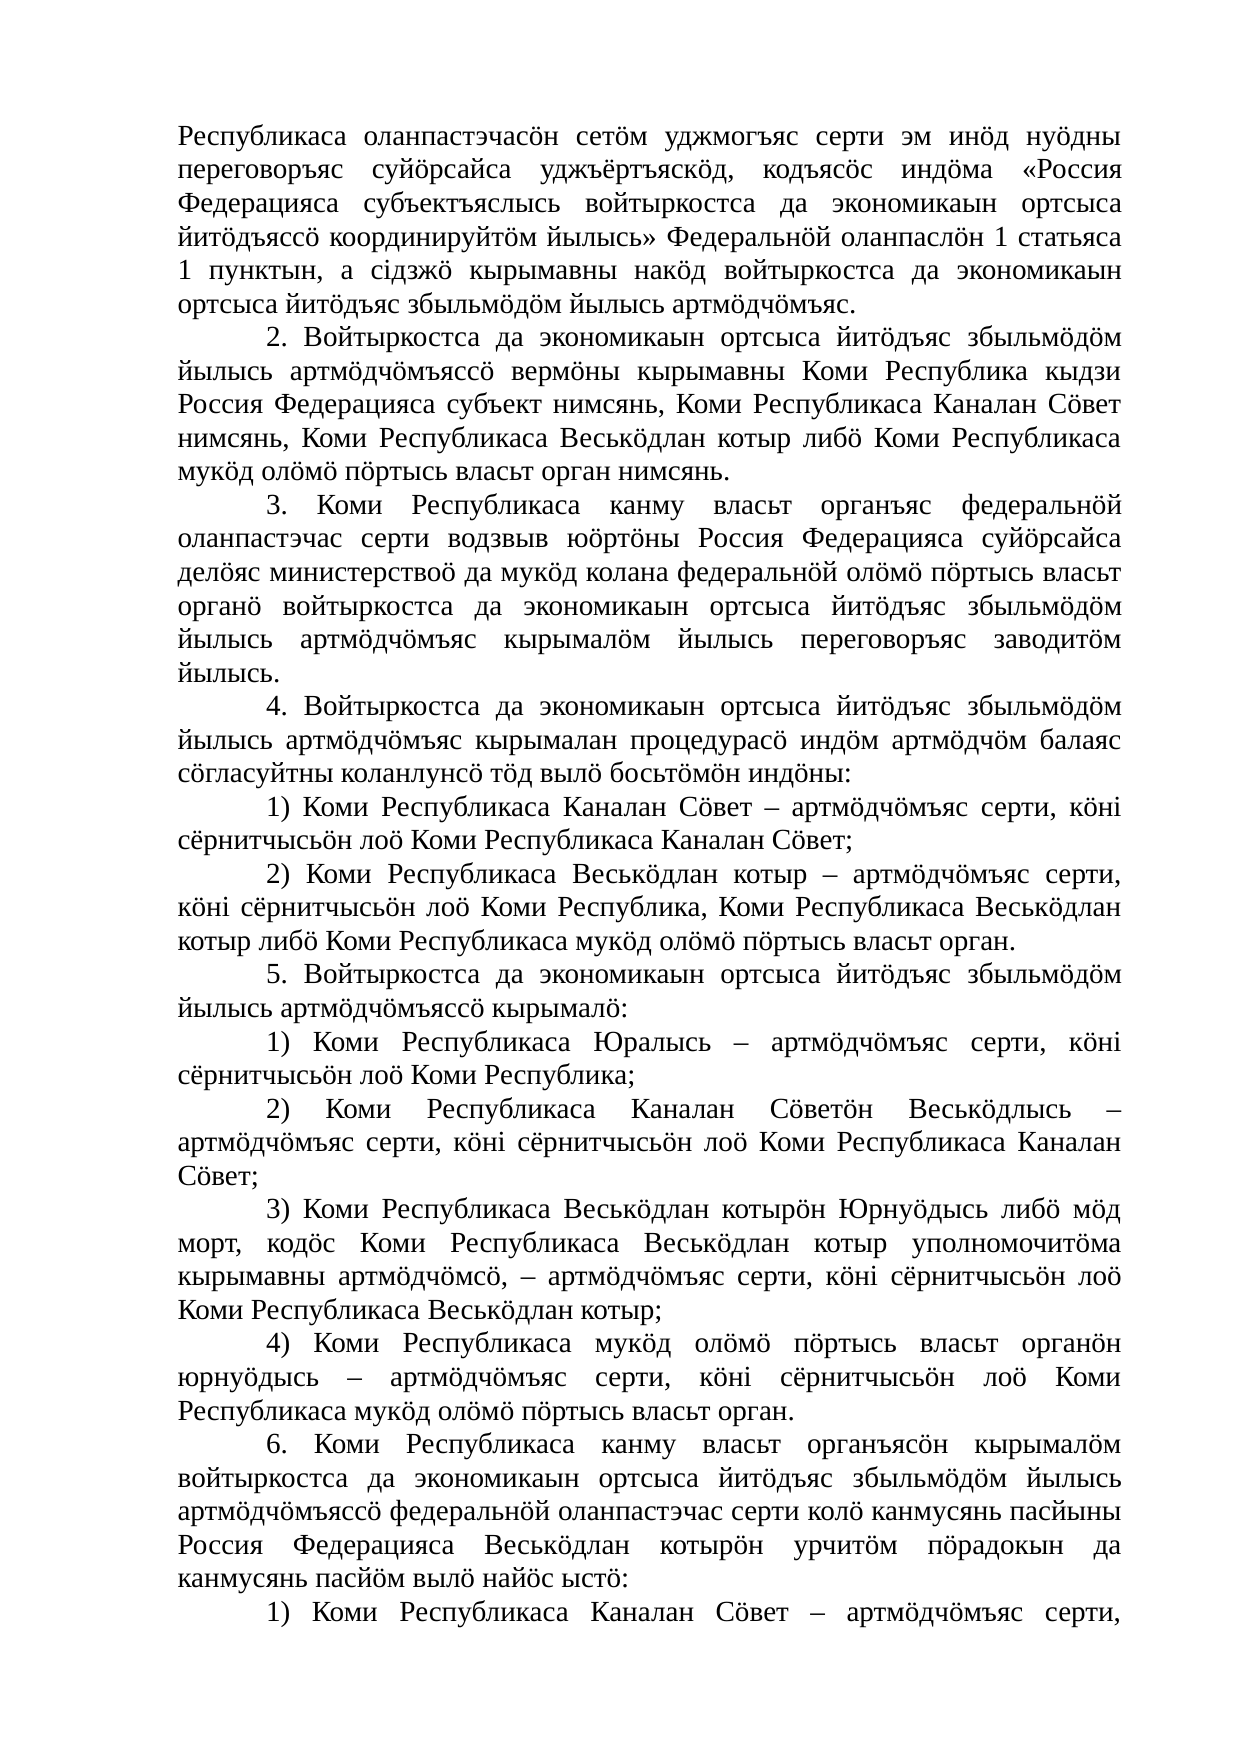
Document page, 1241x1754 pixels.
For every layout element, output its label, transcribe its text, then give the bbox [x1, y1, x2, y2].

text 3. Коми Республикаса канму власьт органъяс федеральнӧй оланпастэчас серти водзвыв юӧртӧны Россия Федерацияса суйӧрсайса делӧяс министерствоӧ да мукӧд колана федеральнӧй олӧмӧ пӧртысь власьт органӧ войтыркостса да экономикаын ортсыса йитӧдъяс збыльмӧдӧм йылысь артмӧдчӧмъяс кырымалӧм йылысь переговоръяс заводитӧм йылысь. [177, 487, 1122, 688]
text 2. Войтыркостса да экономикаын ортсыса йитӧдъяс збыльмӧдӧм йылысь артмӧдчӧмъяссӧ вермӧны кырымавны Коми Республика кыдзи Россия Федерацияса субъект нимсянь, Коми Республикаса Каналан Сӧвет нимсянь, Коми Республикаса Веськӧдлан котыр либӧ Коми Республикаса мукӧд олӧмӧ пӧртысь власьт орган нимсянь. [177, 319, 1122, 487]
text 1) Коми Республикаса Каналан Сӧвет – артмӧдчӧмъяс серти, кӧні сёрнитчысьӧн лоӧ Коми Республикаса Каналан Сӧвет; [177, 789, 1122, 856]
text 2) Коми Республикаса Веськӧдлан котыр – артмӧдчӧмъяс серти, кӧні сёрнитчысьӧн лоӧ Коми Республика, Коми Республикаса Веськӧдлан котыр либӧ Коми Республикаса мукӧд олӧмӧ пӧртысь власьт орган. [177, 856, 1122, 957]
text 4. Войтыркостса да экономикаын ортсыса йитӧдъяс збыльмӧдӧм йылысь артмӧдчӧмъяс кырымалан процедурасӧ индӧм артмӧдчӧм балаяс сӧгласуйтны коланлунсӧ тӧд вылӧ босьтӧмӧн индӧны: [177, 688, 1122, 789]
text 1) Коми Республикаса Юралысь – артмӧдчӧмъяс серти, кӧні сёрнитчысьӧн лоӧ Коми Республика; [177, 1024, 1122, 1091]
text 4) Коми Республикаса мукӧд олӧмӧ пӧртысь власьт органӧн юрнуӧдысь – артмӧдчӧмъяс серти, кӧні сёрнитчысьӧн лоӧ Коми Республикаса мукӧд олӧмӧ пӧртысь власьт орган. [177, 1326, 1122, 1426]
text 2) Коми Республикаса Каналан Сӧветӧн Веськӧдлысь – артмӧдчӧмъяс серти, кӧні сёрнитчысьӧн лоӧ Коми Республикаса Каналан Сӧвет; [177, 1091, 1122, 1191]
text Республикаса оланпастэчасӧн сетӧм уджмогъяс серти эм инӧд нуӧдны переговоръяс суйӧрсайса уджъёртъяскӧд, кодъясӧс индӧма «Россия Федерацияса субъектъяслысь войтыркостса да экономикаын ортсыса йитӧдъяссӧ координируйтӧм йылысь» Федеральнӧй оланпаслӧн 1 статьяса 1 пунктын, а сідзжӧ кырымавны накӧд войтыркостса да экономикаын ортсыса йитӧдъяс збыльмӧдӧм йылысь артмӧдчӧмъяс. [177, 118, 1122, 319]
text 6. Коми Республикаса канму власьт органъясӧн кырымалӧм войтыркостса да экономикаын ортсыса йитӧдъяс збыльмӧдӧм йылысь артмӧдчӧмъяссӧ федеральнӧй оланпастэчас серти колӧ канмусянь пасйыны Россия Федерацияса Веськӧдлан котырӧн урчитӧм пӧрадокын да канмусянь пасйӧм вылӧ найӧс ыстӧ: [177, 1426, 1122, 1594]
text 5. Войтыркостса да экономикаын ортсыса йитӧдъяс збыльмӧдӧм йылысь артмӧдчӧмъяссӧ кырымалӧ: [177, 957, 1122, 1024]
text 3) Коми Республикаса Веськӧдлан котырӧн Юрнуӧдысь либӧ мӧд морт, кодӧс Коми Республикаса Веськӧдлан котыр уполномочитӧма кырымавны артмӧдчӧмсӧ, – артмӧдчӧмъяс серти, кӧні сёрнитчысьӧн лоӧ Коми Республикаса Веськӧдлан котыр; [177, 1191, 1122, 1326]
text 1) Коми Республикаса Каналан Сӧвет – артмӧдчӧмъяс серти, [177, 1594, 1122, 1627]
